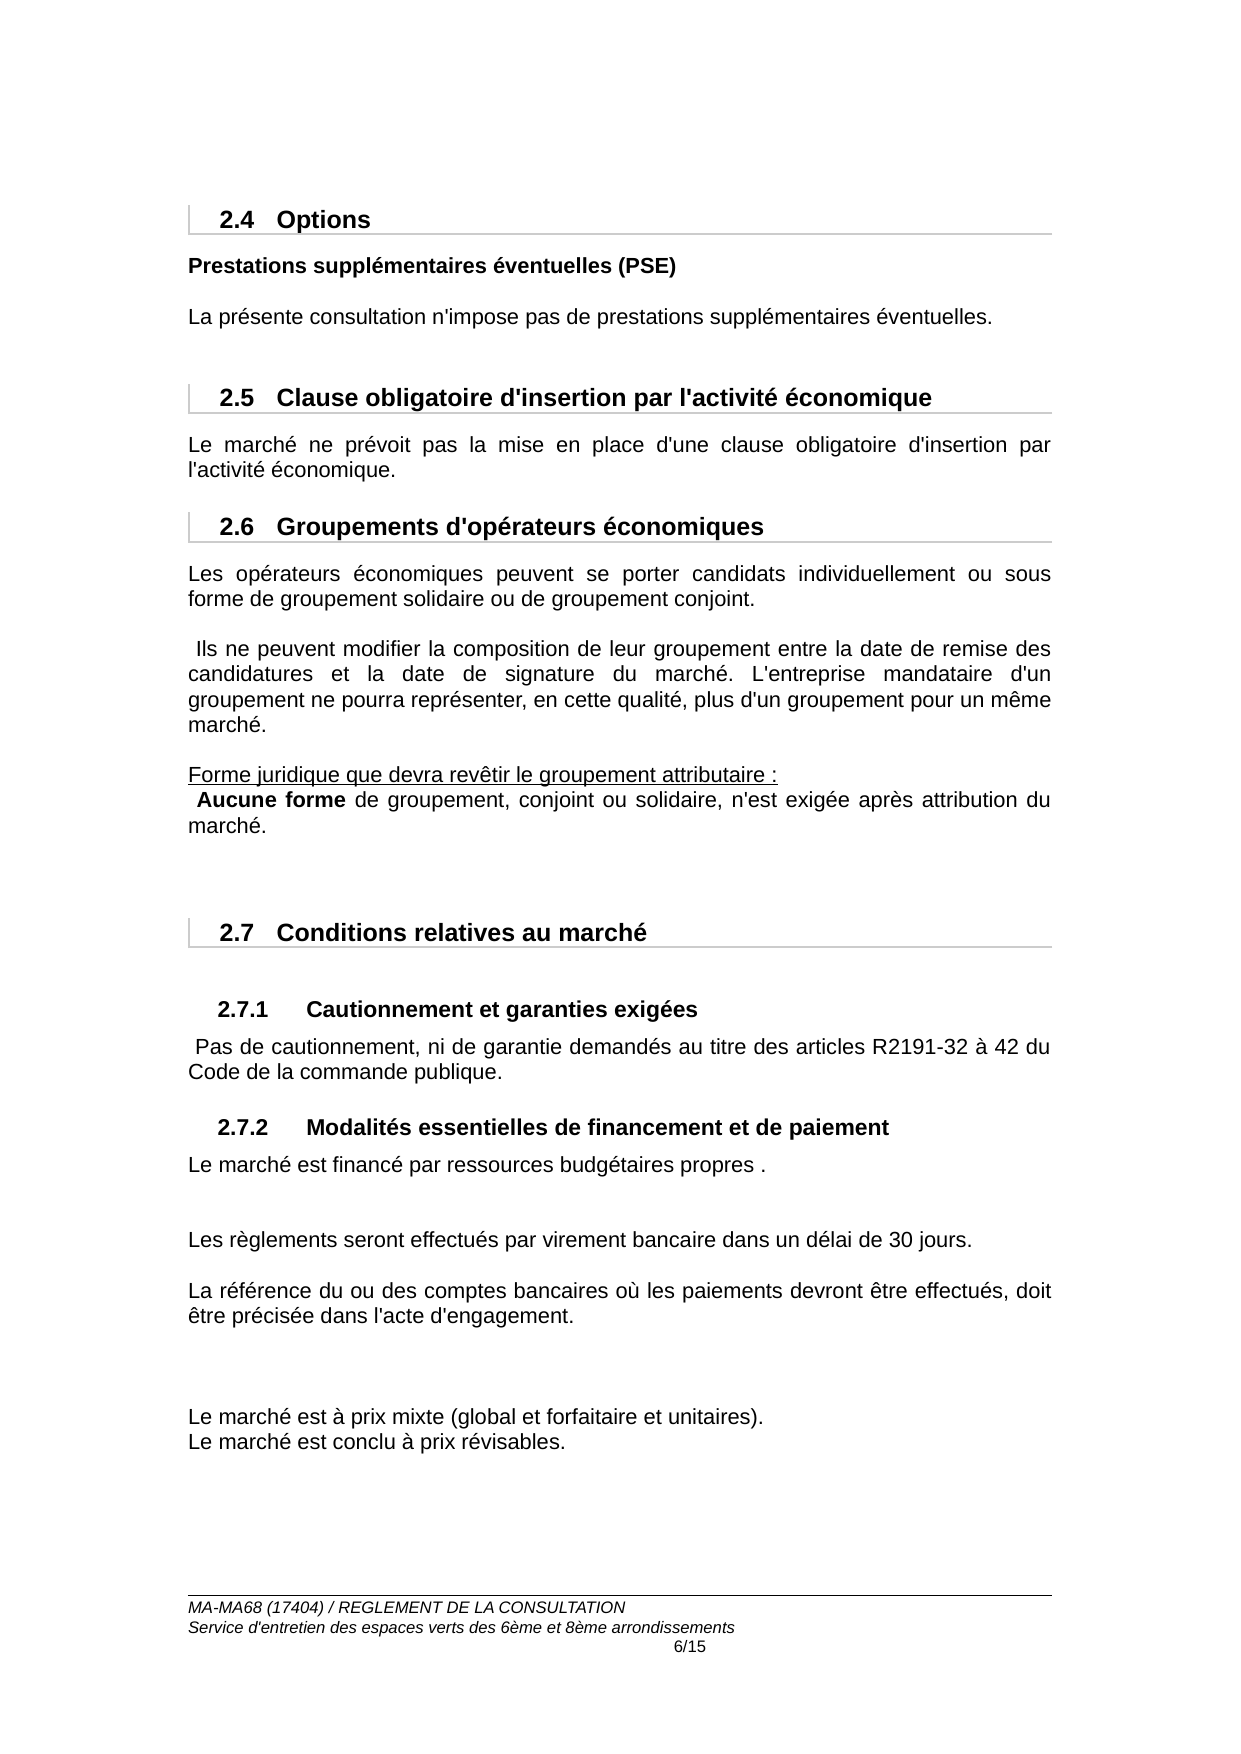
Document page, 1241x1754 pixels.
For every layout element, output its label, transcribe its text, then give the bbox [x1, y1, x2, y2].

subtitle Clause obligatoire d'insertion par l'activité économique [188, 383, 1052, 412]
subtitle Conditions relatives au marché [190, 918, 1052, 946]
text La présente consultation n'impose pas de prestations supplémentaires éventuelles. [188, 303, 1052, 329]
text Ils ne peuvent modifier la composition de leur groupement entre la date de remise des candidatures et la date de signature du marché. L'entreprise mandataire d'un groupement ne pourra représenter, en cette qualité, plus d'un groupement pour un même marché. [188, 636, 1052, 737]
text La référence du ou des comptes bancaires où les paiements devront être effectués, doit être précisée dans l'acte d'engagement. [188, 1278, 1052, 1328]
text Le marché est à prix mixte (global et forfaitaire et unitaires). [188, 1404, 1052, 1429]
text Aucune forme de groupement, conjoint ou solidaire, n'est exigée après attribution du marché. [188, 787, 1052, 838]
text Le marché est financé par ressources budgétaires propres . [188, 1152, 1052, 1177]
text Les opérateurs économiques peuvent se porter candidats individuellement ou sous forme de groupement solidaire ou de groupement conjoint. [188, 560, 1052, 611]
text Prestations supplémentaires éventuelles (PSE) [188, 253, 1052, 278]
subtitle Options [188, 204, 1052, 233]
text Pas de cautionnement, ni de garantie demandés au titre des articles R2191-32 à 42 du Code de la commande publique. [188, 1034, 1052, 1084]
subtitle Modalités essentielles de financement et de paiement [188, 1114, 1052, 1140]
text Le marché est conclu à prix révisables. [188, 1429, 1052, 1454]
text Le marché ne prévoit pas la mise en place d'une clause obligatoire d'insertion par l'activité économique. [188, 432, 1052, 482]
text Les règlements seront effectués par virement bancaire dans un délai de 30 jours. [188, 1227, 1052, 1253]
text Forme juridique que devra revêtir le groupement attributaire : [188, 762, 1052, 787]
subtitle Groupements d'opérateurs économiques [190, 512, 1052, 541]
subtitle Cautionnement et garanties exigées [188, 996, 1052, 1022]
